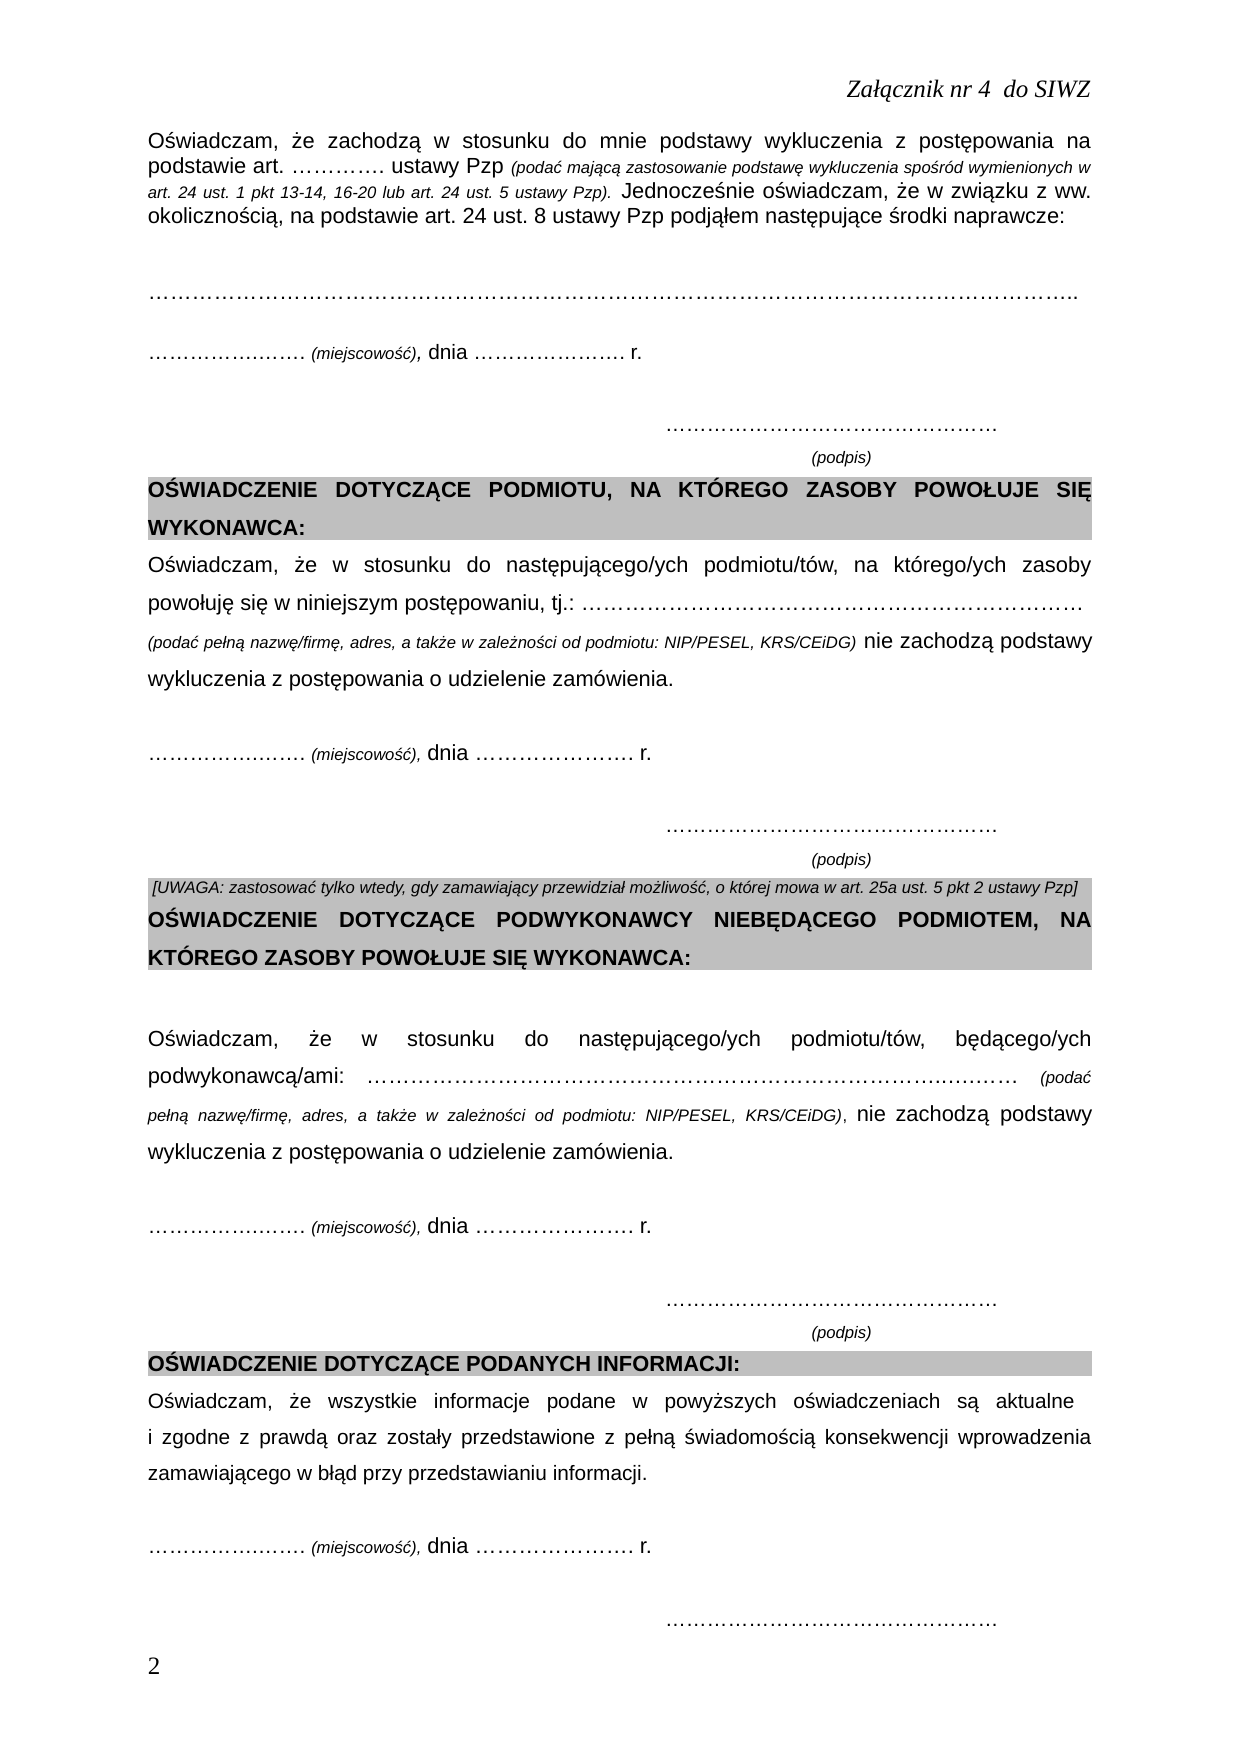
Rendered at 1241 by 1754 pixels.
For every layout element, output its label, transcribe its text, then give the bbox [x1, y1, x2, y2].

text Oświadczam, że w stosunku do następującego/ych podmiotu/tów, będącego/ych podwykonawcą/ami: ……………………………………………………………………..….…… (podać pełną nazwę/firmę, adres, a także w zależności od podmiotu: NIP/PESEL, KRS/CEiDG), nie zachodzą podstawy wykluczenia z postępowania o udzielenie zamówienia. [148, 1026, 1092, 1164]
text ………………………………………… [148, 813, 1092, 837]
text …………….……. (miejscowość), dnia …………………. r. [148, 1533, 1092, 1558]
text (podpis) [738, 849, 1092, 868]
text OŚWIADCZENIE DOTYCZĄCE PODMIOTU, NA KTÓREGO ZASOBY POWOŁUJE SIĘ WYKONAWCA: [148, 477, 1092, 540]
text OŚWIADCZENIE DOTYCZĄCE PODWYKONAWCY NIEBĘDĄCEGO PODMIOTEM, NA KTÓREGO ZASOBY POWOŁUJE SIĘ WYKONAWCA: [148, 907, 1092, 970]
text ………………………………………… [148, 1286, 1092, 1310]
text (podpis) [738, 448, 1092, 467]
text Oświadczam, że w stosunku do następującego/ych podmiotu/tów, na którego/ych zasoby powołuję się w niniejszym postępowaniu, tj.: …………………………………………………………… (podać pełną nazwę/firmę, adres, a także w zależności od podmiotu: NIP/PESEL, KRS/CEiDG) nie zachodzą podstawy wykluczenia z postępowania o udzielenie zamówienia. [148, 552, 1092, 691]
text ………………………………………… [148, 412, 1092, 436]
text …………….……. (miejscowość), dnia …………………. r. [148, 340, 1092, 364]
text [UWAGA: zastosować tylko wtedy, gdy zamawiający przewidział możliwość, o której mowa w art. 25a ust. 5 pkt 2 ustawy Pzp] [148, 878, 1092, 897]
text OŚWIADCZENIE DOTYCZĄCE PODANYCH INFORMACJI: [148, 1351, 1092, 1376]
text …………….……. (miejscowość), dnia …………………. r. [148, 739, 1092, 765]
text Oświadczam, że wszystkie informacje podane w powyższych oświadczeniach są aktualne i zgodne z prawdą oraz zostały przedstawione z pełną świadomością konsekwencji wprowadzenia zamawiającego w błąd przy przedstawianiu informacji. [148, 1389, 1092, 1485]
text Oświadczam, że zachodzą w stosunku do mnie podstawy wykluczenia z postępowania na podstawie art. …………. ustawy Pzp (podać mającą zastosowanie podstawę wykluczenia spośród wymienionych w art. 24 ust. 1 pkt 13-14, 16-20 lub art. 24 ust. 5 ustawy Pzp). Jednocześnie oświadczam, że w związku z ww. okolicznością, na podstawie art. 24 ust. 8 ustawy Pzp podjąłem następujące środki naprawcze: [148, 128, 1092, 229]
text ……………………………………………………………………………………………………………….. [148, 279, 1092, 304]
text …………….……. (miejscowość), dnia …………………. r. [148, 1213, 1092, 1238]
text ………………………………………… [148, 1606, 1092, 1630]
text (podpis) [738, 1322, 1092, 1342]
